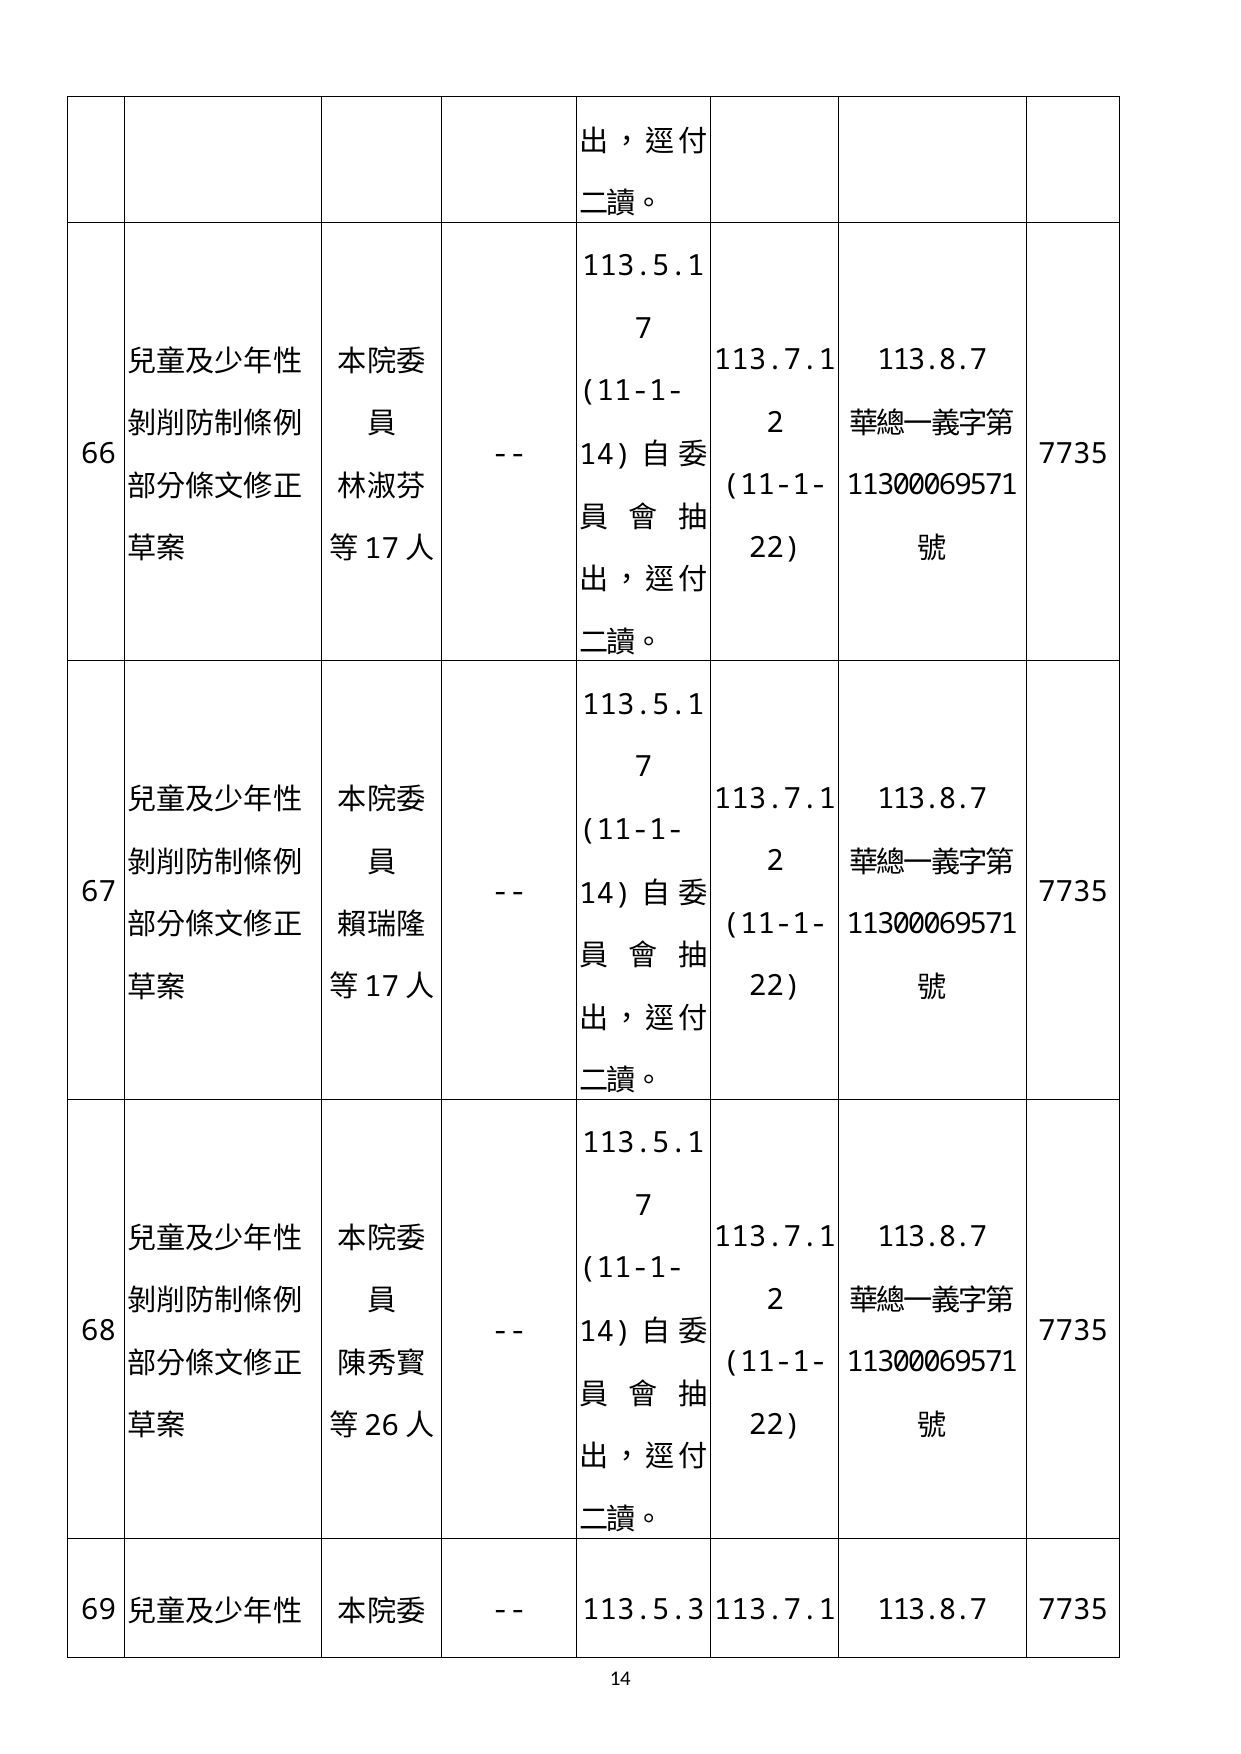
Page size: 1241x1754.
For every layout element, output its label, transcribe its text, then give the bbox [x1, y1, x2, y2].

table_cell 兒童及少年性剝削防制條例部分條文修正草案 [125, 1100, 321, 1537]
table_cell 本院委 [322, 1539, 441, 1657]
table_cell 113.7.12 (11-1-22) [711, 223, 838, 660]
table_cell 7735 [1027, 1100, 1119, 1537]
table_cell [68, 1100, 124, 1537]
table_cell [322, 97, 441, 222]
table_cell 113.8.7 [839, 1539, 1026, 1657]
table_cell 本院委員 賴瑞隆等17人 [322, 661, 441, 1099]
table_cell -- [442, 1100, 576, 1537]
table_cell 113.5.17 (11-1-14)自委員會抽出，逕付二讀。 [577, 661, 710, 1099]
table_cell [711, 97, 838, 222]
table_cell [125, 97, 321, 222]
table_cell [68, 223, 124, 660]
table_cell 113.5.17 (11-1-14)自委員會抽出，逕付二讀。 [577, 1100, 710, 1537]
table_cell 113.8.7 華總一義字第 11300069571號 [839, 661, 1026, 1099]
table_cell 兒童及少年性 [125, 1539, 321, 1657]
table_cell [839, 97, 1026, 222]
table_cell [68, 1539, 124, 1657]
table_cell [1027, 97, 1119, 222]
table_cell 113.7.1 [711, 1539, 838, 1657]
table_cell 本院委員 林淑芬等17人 [322, 223, 441, 660]
table_cell [68, 97, 124, 222]
table_cell 113.5.3 [577, 1539, 710, 1657]
table_cell 7735 [1027, 1539, 1119, 1657]
table_cell -- [442, 661, 576, 1099]
table_cell 兒童及少年性剝削防制條例部分條文修正草案 [125, 661, 321, 1099]
table_cell -- [442, 97, 576, 222]
table_cell 7735 [1027, 223, 1119, 660]
table_cell 本院委員 陳秀寳等26人 [322, 1100, 441, 1537]
table_cell 113.7.12 (11-1-22) [711, 1100, 838, 1537]
table_cell 113.8.7 華總一義字第 11300069571號 [839, 223, 1026, 660]
table_cell 兒童及少年性剝削防制條例部分條文修正草案 [125, 223, 321, 660]
table_cell 113.7.12 (11-1-22) [711, 661, 838, 1099]
table_cell 113.5.17 (11-1-14)自委員會抽出，逕付二讀。 [577, 223, 710, 660]
table_cell 113.8.7 華總一義字第 11300069571號 [839, 1100, 1026, 1537]
table_cell [68, 661, 124, 1099]
table_cell -- [442, 223, 576, 660]
table_cell 出，逕付二讀。 [577, 97, 710, 222]
table_cell -- [442, 1539, 576, 1657]
table_cell 7735 [1027, 661, 1119, 1099]
